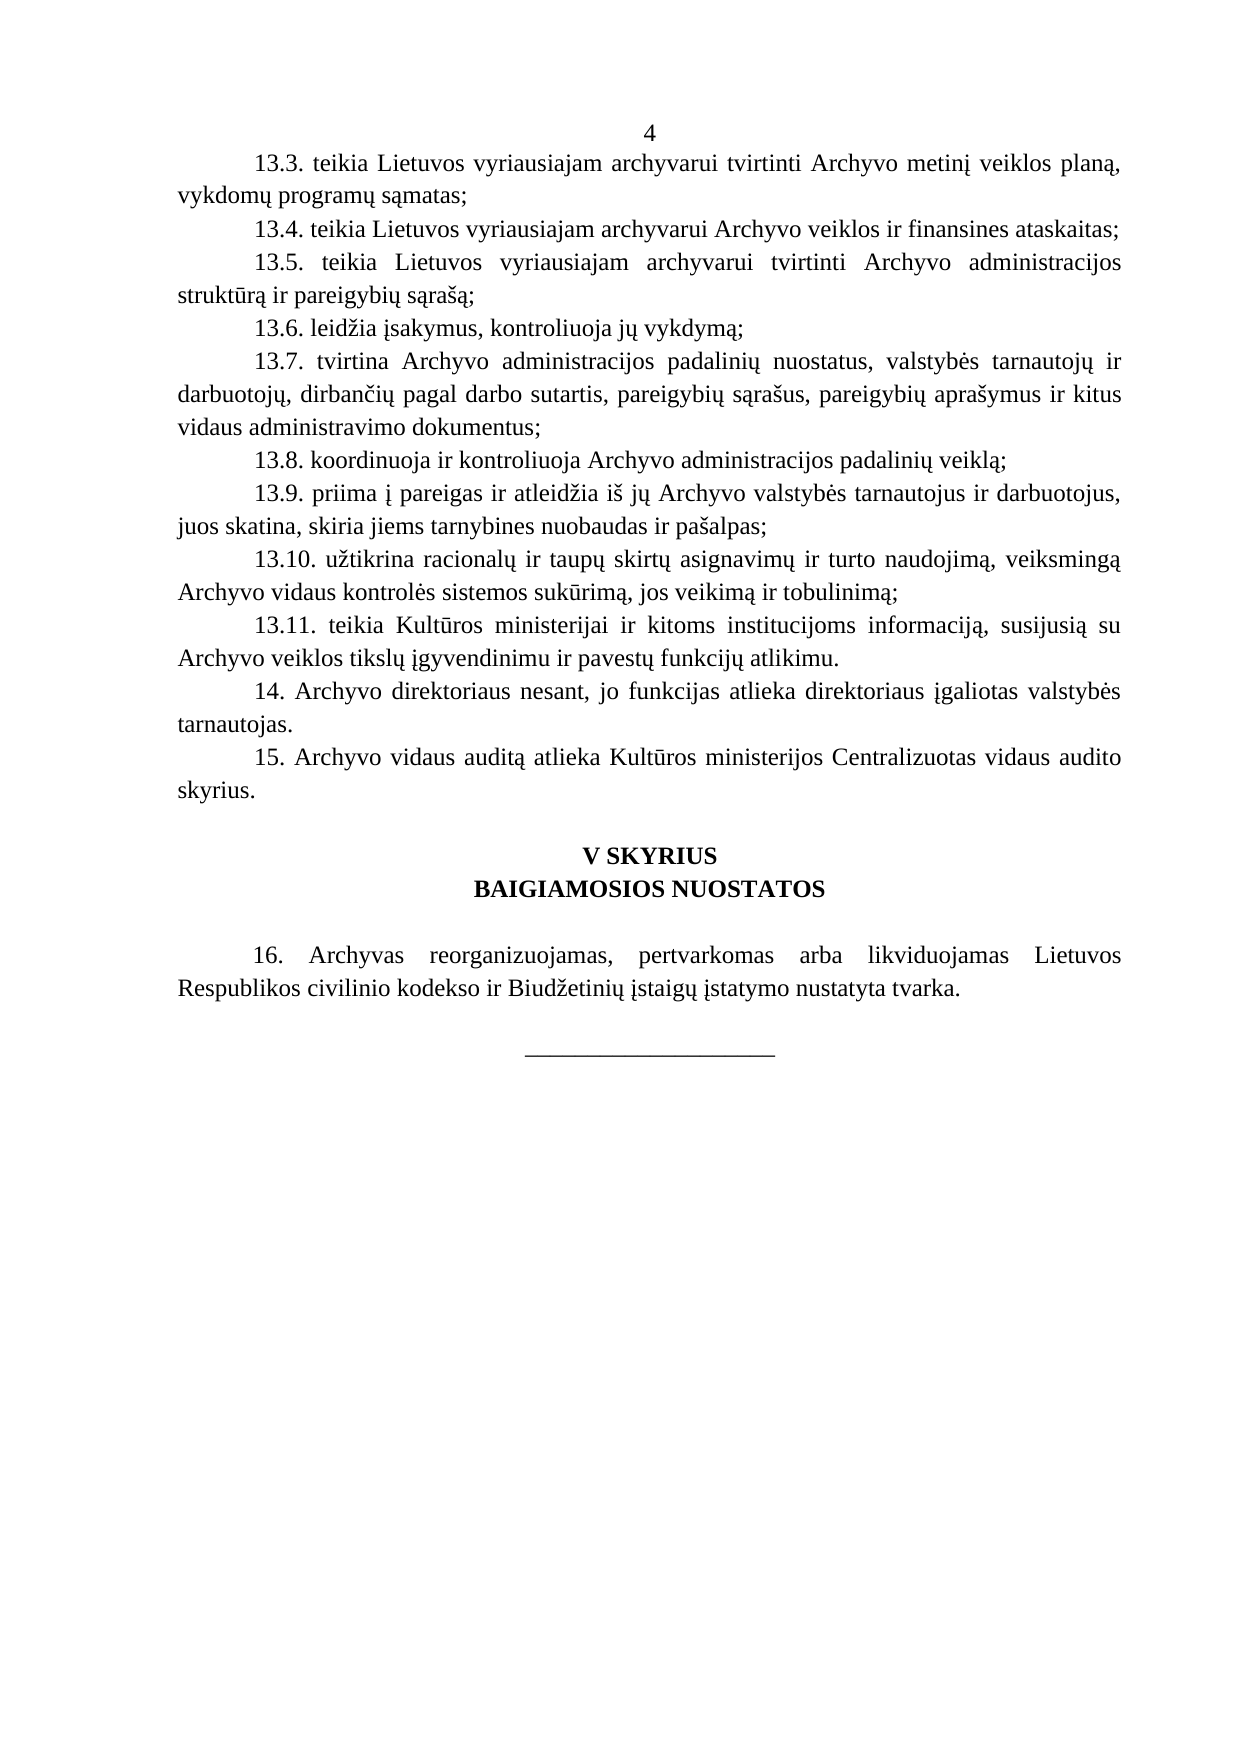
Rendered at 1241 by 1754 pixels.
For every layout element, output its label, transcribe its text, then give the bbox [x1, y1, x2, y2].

text 16. Archyvas reorganizuojamas, pertvarkomas arba likviduojamas Lietuvos Respublikos civilinio kodekso ir Biudžetinių įstaigų įstatymo nustatyta tvarka. [177, 940, 1122, 1002]
text 13.6. leidžia įsakymus, kontroliuoja jų vykdymą; [177, 313, 1122, 341]
text V SKYRIUS [177, 841, 1122, 870]
text 15. Archyvo vidaus auditą atlieka Kultūros ministerijos Centralizuotas vidaus audito skyrius. [177, 742, 1122, 804]
text 13.3. teikia Lietuvos vyriausiajam archyvarui tvirtinti Archyvo metinį veiklos planą, vykdomų programų sąmatas; [177, 148, 1122, 209]
text 14. Archyvo direktoriaus nesant, jo funkcijas atlieka direktoriaus įgaliotas valstybės tarnautojas. [177, 676, 1122, 738]
text 13.9. priima į pareigas ir atleidžia iš jų Archyvo valstybės tarnautojus ir darbuotojus, juos skatina, skiria jiems tarnybines nuobaudas ir pašalpas; [177, 478, 1122, 539]
text 13.8. koordinuoja ir kontroliuoja Archyvo administracijos padalinių veiklą; [177, 445, 1122, 473]
text 13.5. teikia Lietuvos vyriausiajam archyvarui tvirtinti Archyvo administracijos struktūrą ir pareigybių sąrašą; [177, 247, 1122, 308]
text 13.4. teikia Lietuvos vyriausiajam archyvarui Archyvo veiklos ir finansines ataskaitas; [177, 214, 1122, 242]
text 13.7. tvirtina Archyvo administracijos padalinių nuostatus, valstybės tarnautojų ir darbuotojų, dirbančių pagal darbo sutartis, pareigybių sąrašus, pareigybių aprašymus ir kitus vidaus administravimo dokumentus; [177, 346, 1122, 441]
text –––––––––––––––––––– [177, 1039, 1122, 1068]
text 13.11. teikia Kultūros ministerijai ir kitoms institucijoms informaciją, susijusią su Archyvo veiklos tikslų įgyvendinimu ir pavestų funkcijų atlikimu. [177, 610, 1122, 672]
text BAIGIAMOSIOS NUOSTATOS [177, 874, 1122, 903]
text 13.10. užtikrina racionalų ir taupų skirtų asignavimų ir turto naudojimą, veiksmingą Archyvo vidaus kontrolės sistemos sukūrimą, jos veikimą ir tobulinimą; [177, 544, 1122, 606]
